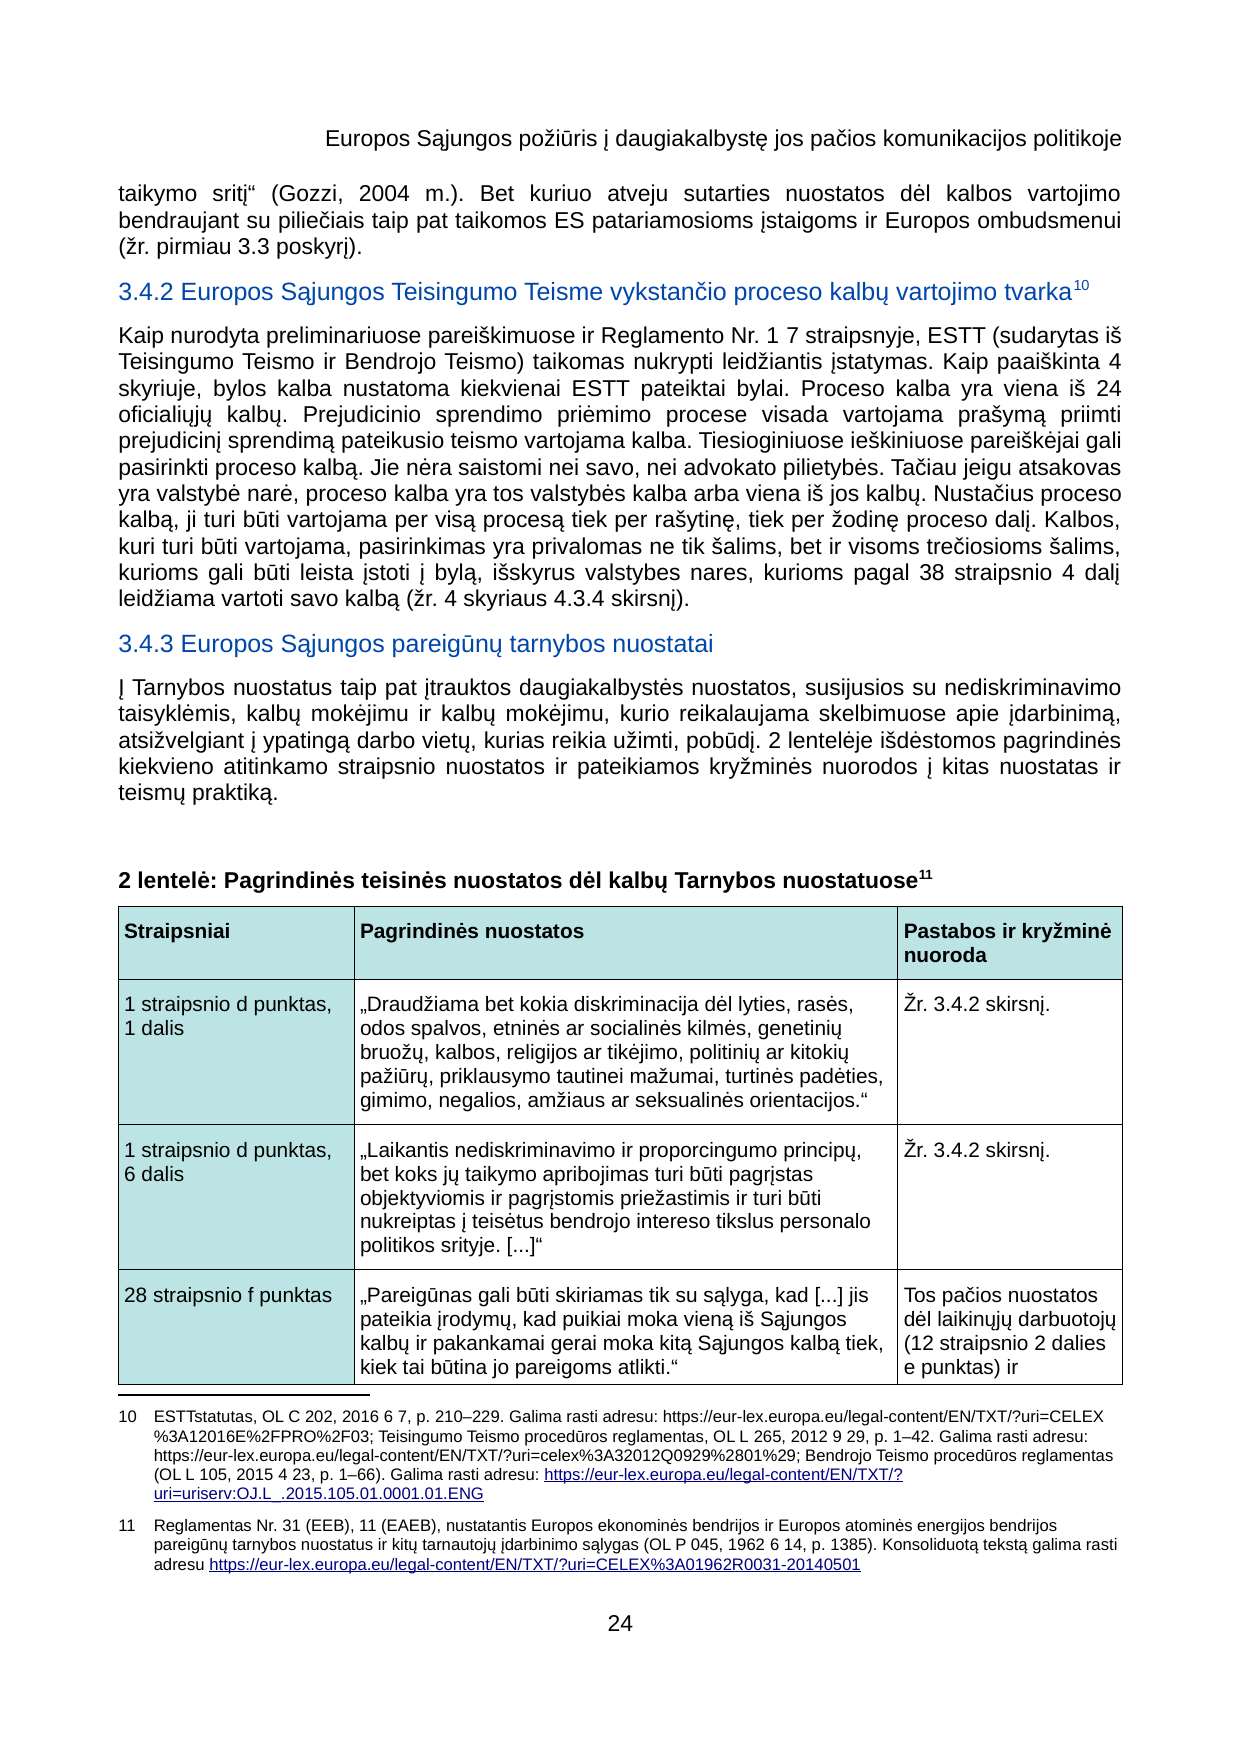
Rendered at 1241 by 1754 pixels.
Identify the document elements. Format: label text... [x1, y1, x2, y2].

table_cell „Draudžiama bet kokia diskriminacija dėl lyties, rasės, odos spalvos, etninės ar socialinės kilmės, genetinių bruožų, kalbos, religijos ar tikėjimo, politinių ar kitokių pažiūrų, priklausymo tautinei mažumai, turtinės padėties, gimimo, negalios, amžiaus ar seksualinės orientacijos.“ [355, 980, 897, 1124]
text Reglamentas Nr. 31 (EEB), 11 (EAEB), nustatantis Europos ekonominės bendrijos ir Europos atominės energijos bendrijos pareigūnų tarnybos nuostatus ir kitų tarnautojų įdarbinimo sąlygas (OL P 045, 1962 6 14, p. 1385). Konsoliduotą tekstą galima rasti adresu https://eur-lex.europa.eu/legal-content/EN/TXT/?uri=CELEX%3A01962R0031-20140501 [118, 1516, 1122, 1573]
table_cell „Laikantis nediskriminavimo ir proporcingumo principų, bet koks jų taikymo apribojimas turi būti pagrįstas objektyviomis ir pagrįstomis priežastimis ir turi būti nukreiptas į teisėtus bendrojo intereso tikslus personalo politikos srityje. [...]“ [355, 1125, 897, 1269]
subtitle 3.4.2 Europos Sąjungos Teisingumo Teisme vykstančio proceso kalbų vartojimo tvarka [118, 277, 1122, 306]
table_cell Tos pačios nuostatos dėl laikinųjų darbuotojų (12 straipsnio 2 dalies e punktas) ir [898, 1270, 1122, 1384]
table_header Pastabos ir kryžminė nuoroda [898, 907, 1122, 979]
text Kaip nurodyta preliminariuose pareiškimuose ir Reglamento Nr. 1 7 straipsnyje, ESTT (sudarytas iš Teisingumo Teismo ir Bendrojo Teismo) taikomas nukrypti leidžiantis įstatymas. Kaip paaiškinta 4 skyriuje, bylos kalba nustatoma kiekvienai ESTT pateiktai bylai. Proceso kalba yra viena iš 24 oficialiųjų kalbų. Prejudicinio sprendimo priėmimo procese visada vartojama prašymą priimti prejudicinį sprendimą pateikusio teismo vartojama kalba. Tiesioginiuose ieškiniuose pareiškėjai gali pasirinkti proceso kalbą. Jie nėra saistomi nei savo, nei advokato pilietybės. Tačiau jeigu atsakovas yra valstybė narė, proceso kalba yra tos valstybės kalba arba viena iš jos kalbų. Nustačius proceso kalbą, ji turi būti vartojama per visą procesą tiek per rašytinę, tiek per žodinę proceso dalį. Kalbos, kuri turi būti vartojama, pasirinkimas yra privalomas ne tik šalims, bet ir visoms trečiosioms šalims, kurioms gali būti leista įstoti į bylą, išskyrus valstybes nares, kurioms pagal 38 straipsnio 4 dalį leidžiama vartoti savo kalbą (žr. 4 skyriaus 4.3.4 skirsnį). [118, 322, 1122, 612]
table_cell Žr. 3.4.2 skirsnį. [898, 1125, 1122, 1269]
text taikymo sritį“ (Gozzi, 2004 m.). Bet kuriuo atveju sutarties nuostatos dėl kalbos vartojimo bendraujant su piliečiais taip pat taikomos ES patariamosioms įstaigoms ir Europos ombudsmenui (žr. pirmiau 3.3 poskyrį). [118, 180, 1122, 259]
subtitle 3.4.3 Europos Sąjungos pareigūnų tarnybos nuostatai [118, 629, 1122, 658]
text Į Tarnybos nuostatus taip pat įtrauktos daugiakalbystės nuostatos, susijusios su nediskriminavimo taisyklėmis, kalbų mokėjimu ir kalbų mokėjimu, kurio reikalaujama skelbimuose apie įdarbinimą, atsižvelgiant į ypatingą darbo vietų, kurias reikia užimti, pobūdį. 2 lentelėje išdėstomos pagrindinės kiekvieno atitinkamo straipsnio nuostatos ir pateikiamos kryžminės nuorodos į kitas nuostatas ir teismų praktiką. [118, 674, 1122, 806]
table_cell „Pareigūnas gali būti skiriamas tik su sąlyga, kad [...] jis pateikia įrodymų, kad puikiai moka vieną iš Sąjungos kalbų ir pakankamai gerai moka kitą Sąjungos kalbą tiek, kiek tai būtina jo pareigoms atlikti.“ [355, 1270, 897, 1384]
table_header Pagrindinės nuostatos [355, 907, 897, 979]
table_cell 1 straipsnio d punktas, 6 dalis [119, 1125, 354, 1269]
table_cell 1 straipsnio d punktas, 1 dalis [119, 980, 354, 1124]
text 2 lentelė: Pagrindinės teisinės nuostatos dėl kalbų Tarnybos nuostatuose [118, 867, 1122, 893]
text ESTTstatutas, OL C 202, 2016 6 7, p. 210–229. Galima rasti adresu: https://eur-lex.europa.eu/legal-content/EN/TXT/?uri=CELEX%3A12016E%2FPRO%2F03; Teisingumo Teismo procedūros reglamentas, OL L 265, 2012 9 29, p. 1–42. Galima rasti adresu: https://eur-lex.europa.eu/legal-content/EN/TXT/?uri=celex%3A32012Q0929%2801%29; Bendrojo Teismo procedūros reglamentas (OL L 105, 2015 4 23, p. 1–66). Galima rasti adresu: https://eur-lex.europa.eu/legal-content/EN/TXT/?uri=uriserv:OJ.L_.2015.105.01.0001.01.ENG [118, 1407, 1122, 1503]
table_cell Žr. 3.4.2 skirsnį. [898, 980, 1122, 1124]
table_cell 28 straipsnio f punktas [119, 1270, 354, 1384]
table_header Straipsniai [119, 907, 354, 979]
